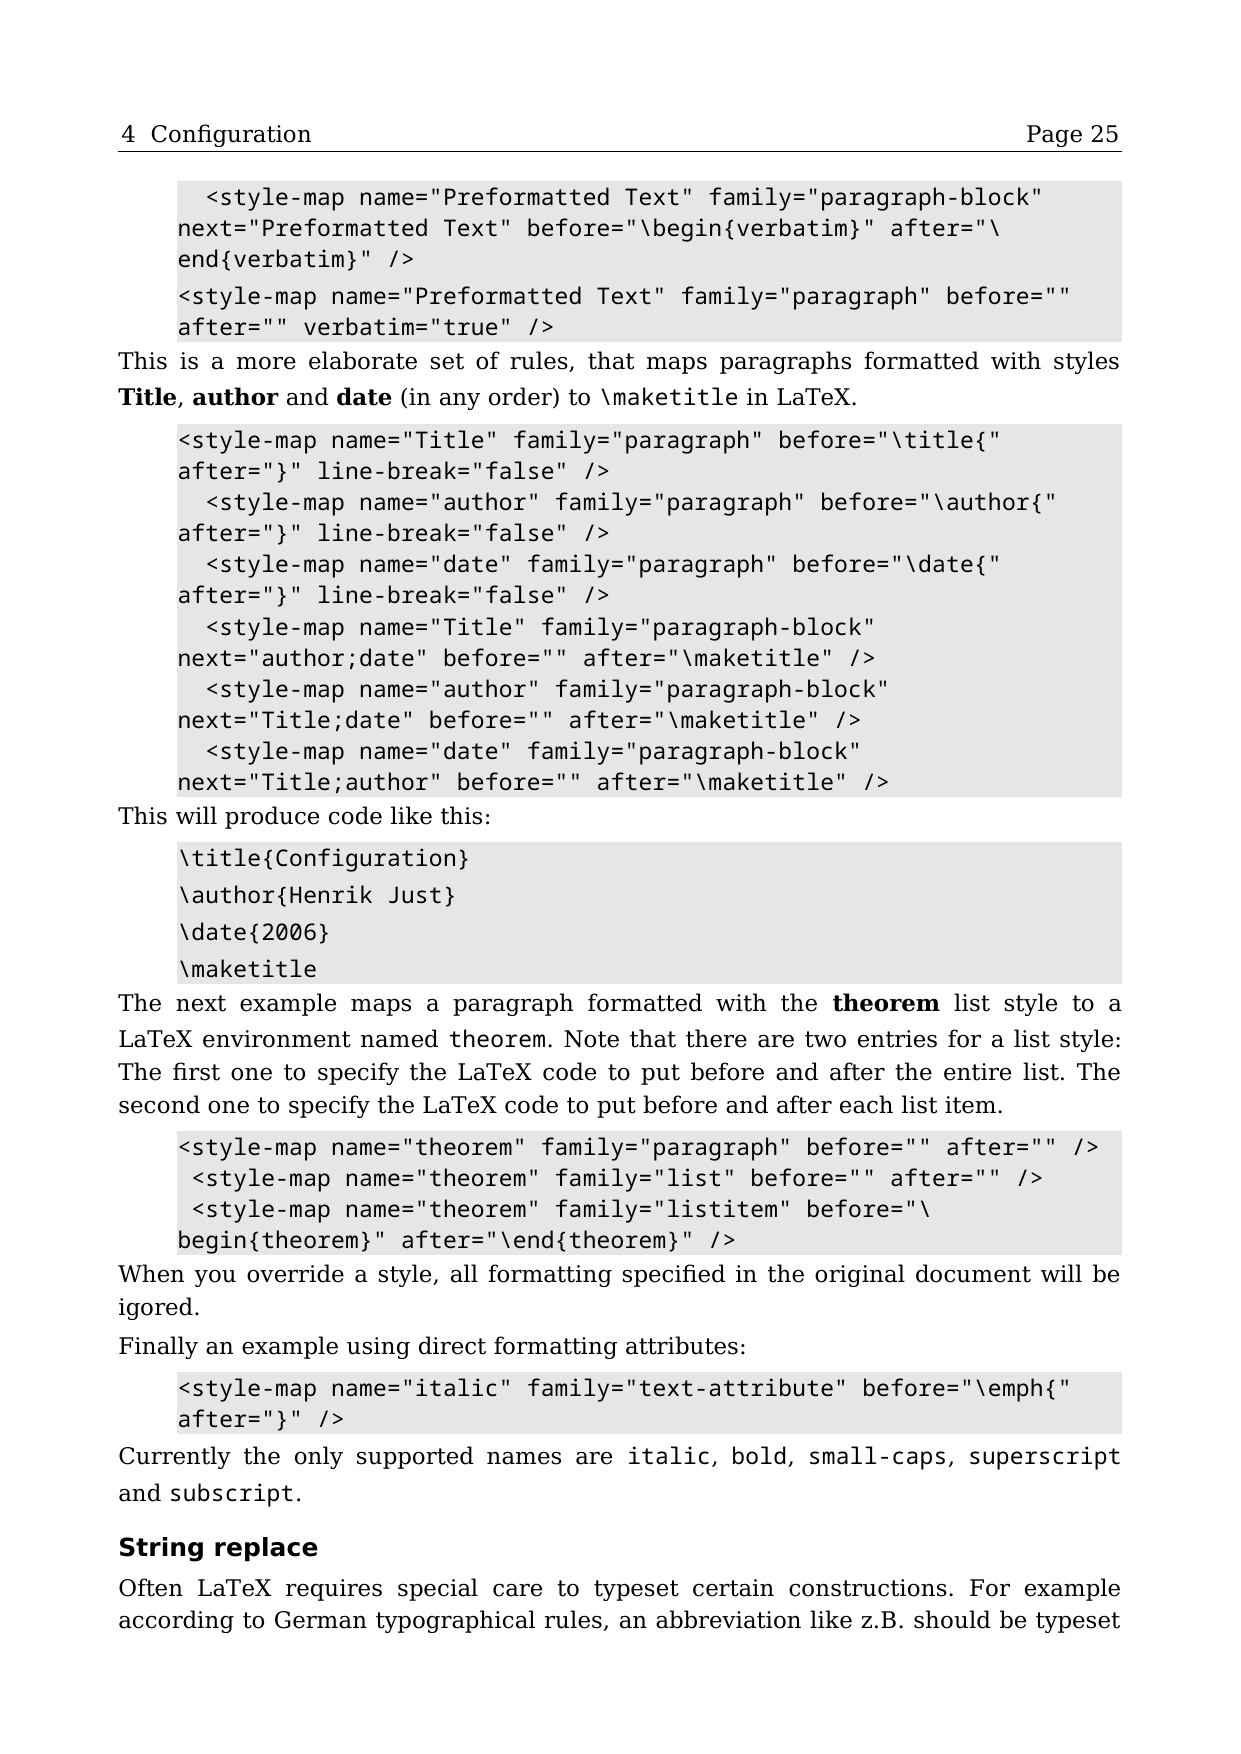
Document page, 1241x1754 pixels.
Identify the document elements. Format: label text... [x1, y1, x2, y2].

subtitle String replace [118, 1533, 1122, 1562]
text \author{Henrik Just} [177, 879, 1122, 910]
text <style-map name="theorem" family="paragraph" before="" after="" /> <style-map name="theorem" family="list" before="" after="" /> <style-map name="theorem" family="listitem" before="\begin{theorem}" after="\end{theorem}" /> [177, 1131, 1122, 1255]
text \title{Configuration} [177, 842, 1122, 873]
text <style-map name="Title" family="paragraph" before="\title{" after="}" line-break="false" /> <style-map name="author" family="paragraph" before="\author{" after="}" line-break="false" /> <style-map name="date" family="paragraph" before="\date{" after="}" line-break="false" /> <style-map name="Title" family="paragraph-block" next="author;date" before="" after="\maketitle" /> <style-map name="author" family="paragraph-block" next="Title;date" before="" after="\maketitle" /> <style-map name="date" family="paragraph-block" next="Title;author" before="" after="\maketitle" /> [177, 424, 1122, 797]
text Often LaTeX requires special care to typeset certain constructions. For example according to German typographical rules, an abbreviation like z.B. should be typeset [118, 1575, 1122, 1634]
text \maketitle [177, 953, 1122, 984]
text When you override a style, all formatting specified in the original document will be igored. [118, 1261, 1122, 1320]
text The next example maps a paragraph formatted with the theorem list style to a LaTeX environment named theorem. Note that there are two entries for a list style: The first one to specify the LaTeX code to put before and after the entire list. The second one to specify the LaTeX code to put before and after each list item. [118, 990, 1122, 1119]
text \date{2006} [177, 916, 1122, 947]
text This is a more elaborate set of rules, that maps paragraphs formatted with styles Title, author and date (in any order) to \maketitle in LaTeX. [118, 348, 1122, 412]
text <style-map name="Preformatted Text" family="paragraph-block" next="Preformatted Text" before="\begin{verbatim}" after="\end{verbatim}" /> [177, 181, 1122, 274]
text This will produce code like this: [118, 803, 1122, 829]
text Finally an example using direct formatting attributes: [118, 1333, 1122, 1360]
text Currently the only supported names are italic, bold, small-caps, superscript and subscript. [118, 1440, 1122, 1508]
text <style-map name="Preformatted Text" family="paragraph" before="" after="" verbatim="true" /> [177, 279, 1122, 342]
text <style-map name="italic" family="text-attribute" before="\emph{" after="}" /> [177, 1372, 1122, 1434]
